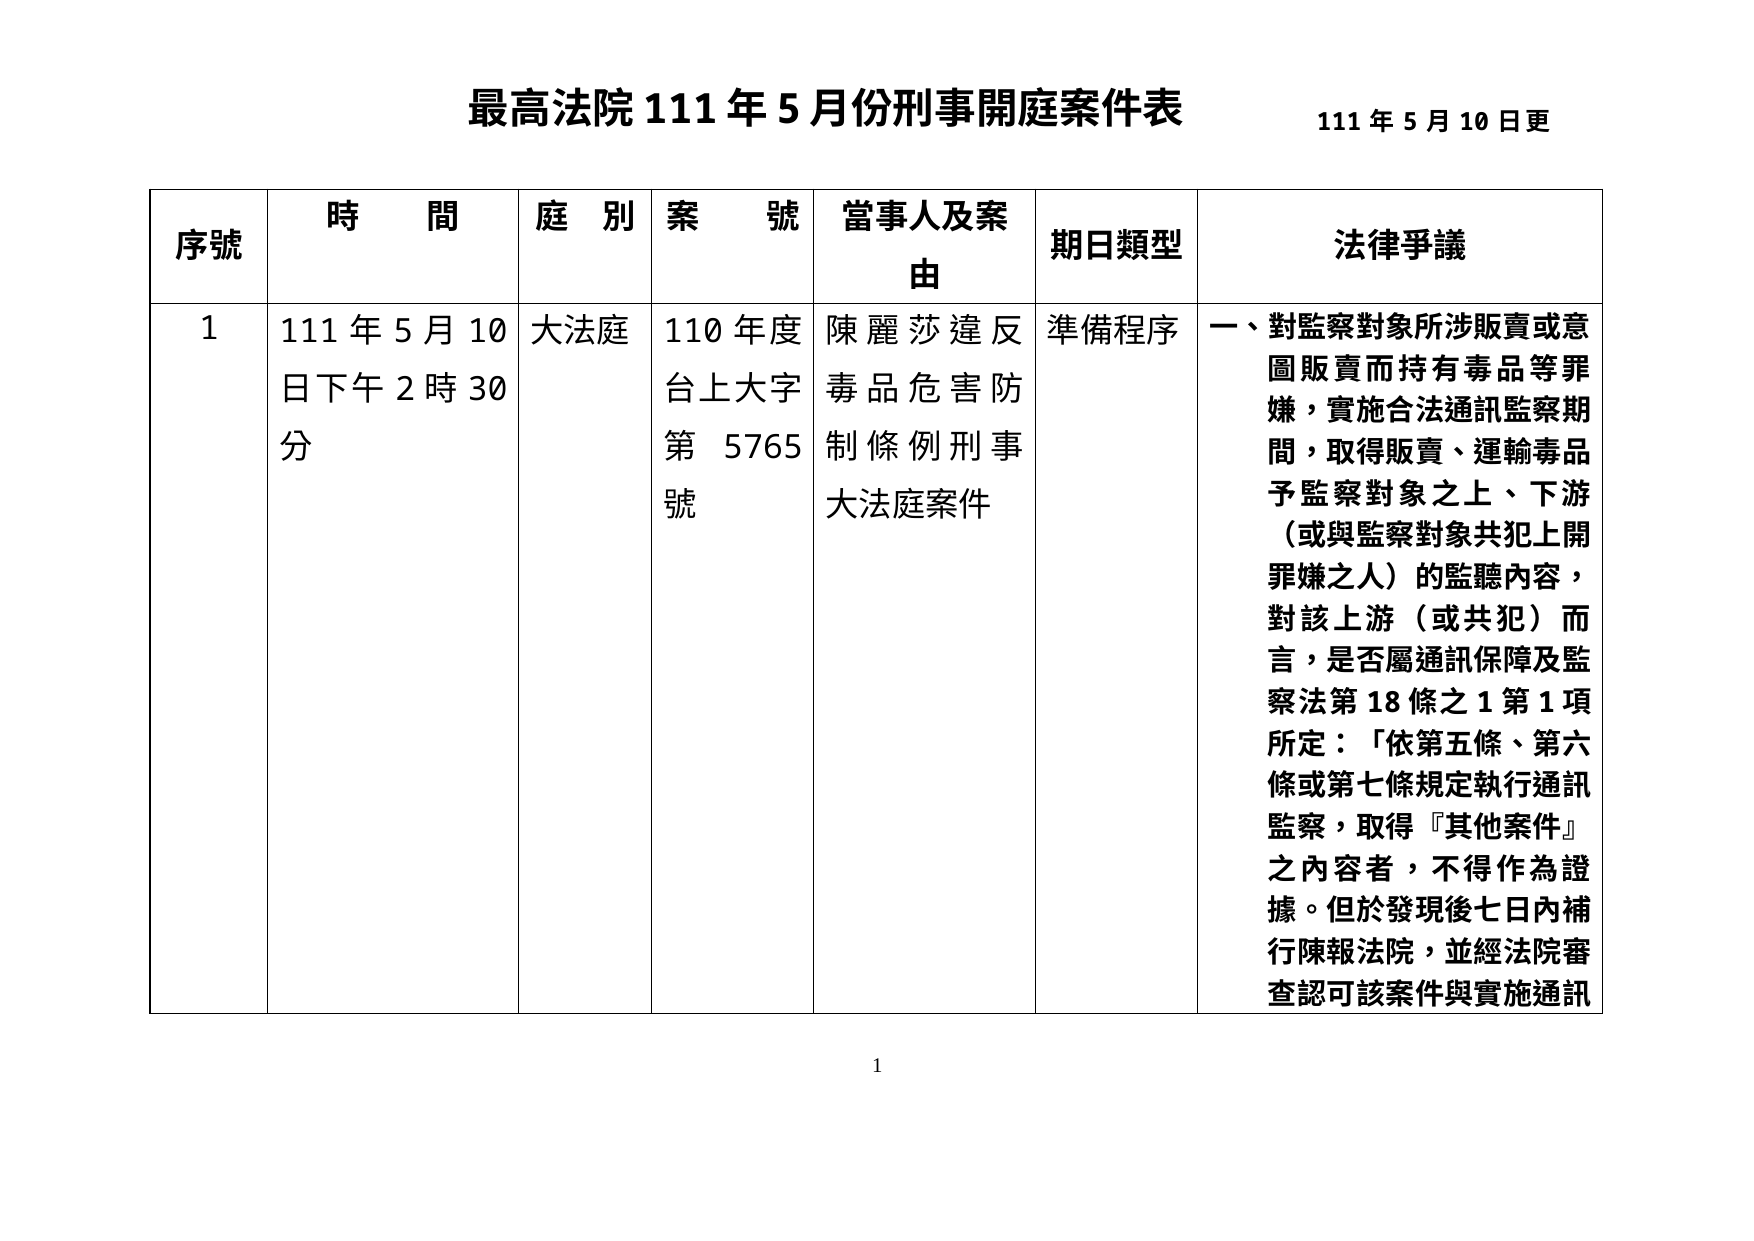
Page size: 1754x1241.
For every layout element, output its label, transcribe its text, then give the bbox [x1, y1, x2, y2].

table_cell 110年度台上大字第5765號 [652, 304, 813, 1012]
table_cell 陳麗莎違反毒品危害防制條例刑事大法庭案件 [814, 304, 1035, 1012]
table_header 庭 別 [519, 190, 651, 303]
table_header 序號 [151, 190, 267, 303]
text 最高法院111年5月份刑事開庭案件表 [150, 75, 1604, 161]
table_header 期日類型 [1036, 190, 1197, 303]
table_header 法律爭議 [1198, 190, 1602, 303]
table_header 當事人及案由 [814, 190, 1035, 303]
table_cell 1 [151, 304, 267, 1012]
table_cell 一、對監察對象所涉販賣或意圖販賣而持有毒品等罪嫌，實施合法通訊監察期間，取得販賣、運輸毒品予監察對象之上、下游（或與監察對象共犯上開罪嫌之人）的監聽內容，對該上游（或共犯）而言，是否屬通訊保障及監察法第18條之1第1項所定：「依第五條、第六條或第七條規定執行通訊監察，取得『其他案件』之內容者，不得作為證據。但於發現後七日內補行陳報法院，並經法院審查認可該案件與實施通訊 [1198, 304, 1602, 1012]
text 111年5月10日更新 [1316, 102, 1550, 154]
table_cell 111年5月10日下午2時30分 [268, 304, 518, 1012]
table_header 時 間 [268, 190, 518, 303]
table_cell 大法庭 [519, 304, 651, 1012]
table_cell 準備程序 [1036, 304, 1197, 1012]
table_header 案 號 [652, 190, 813, 303]
